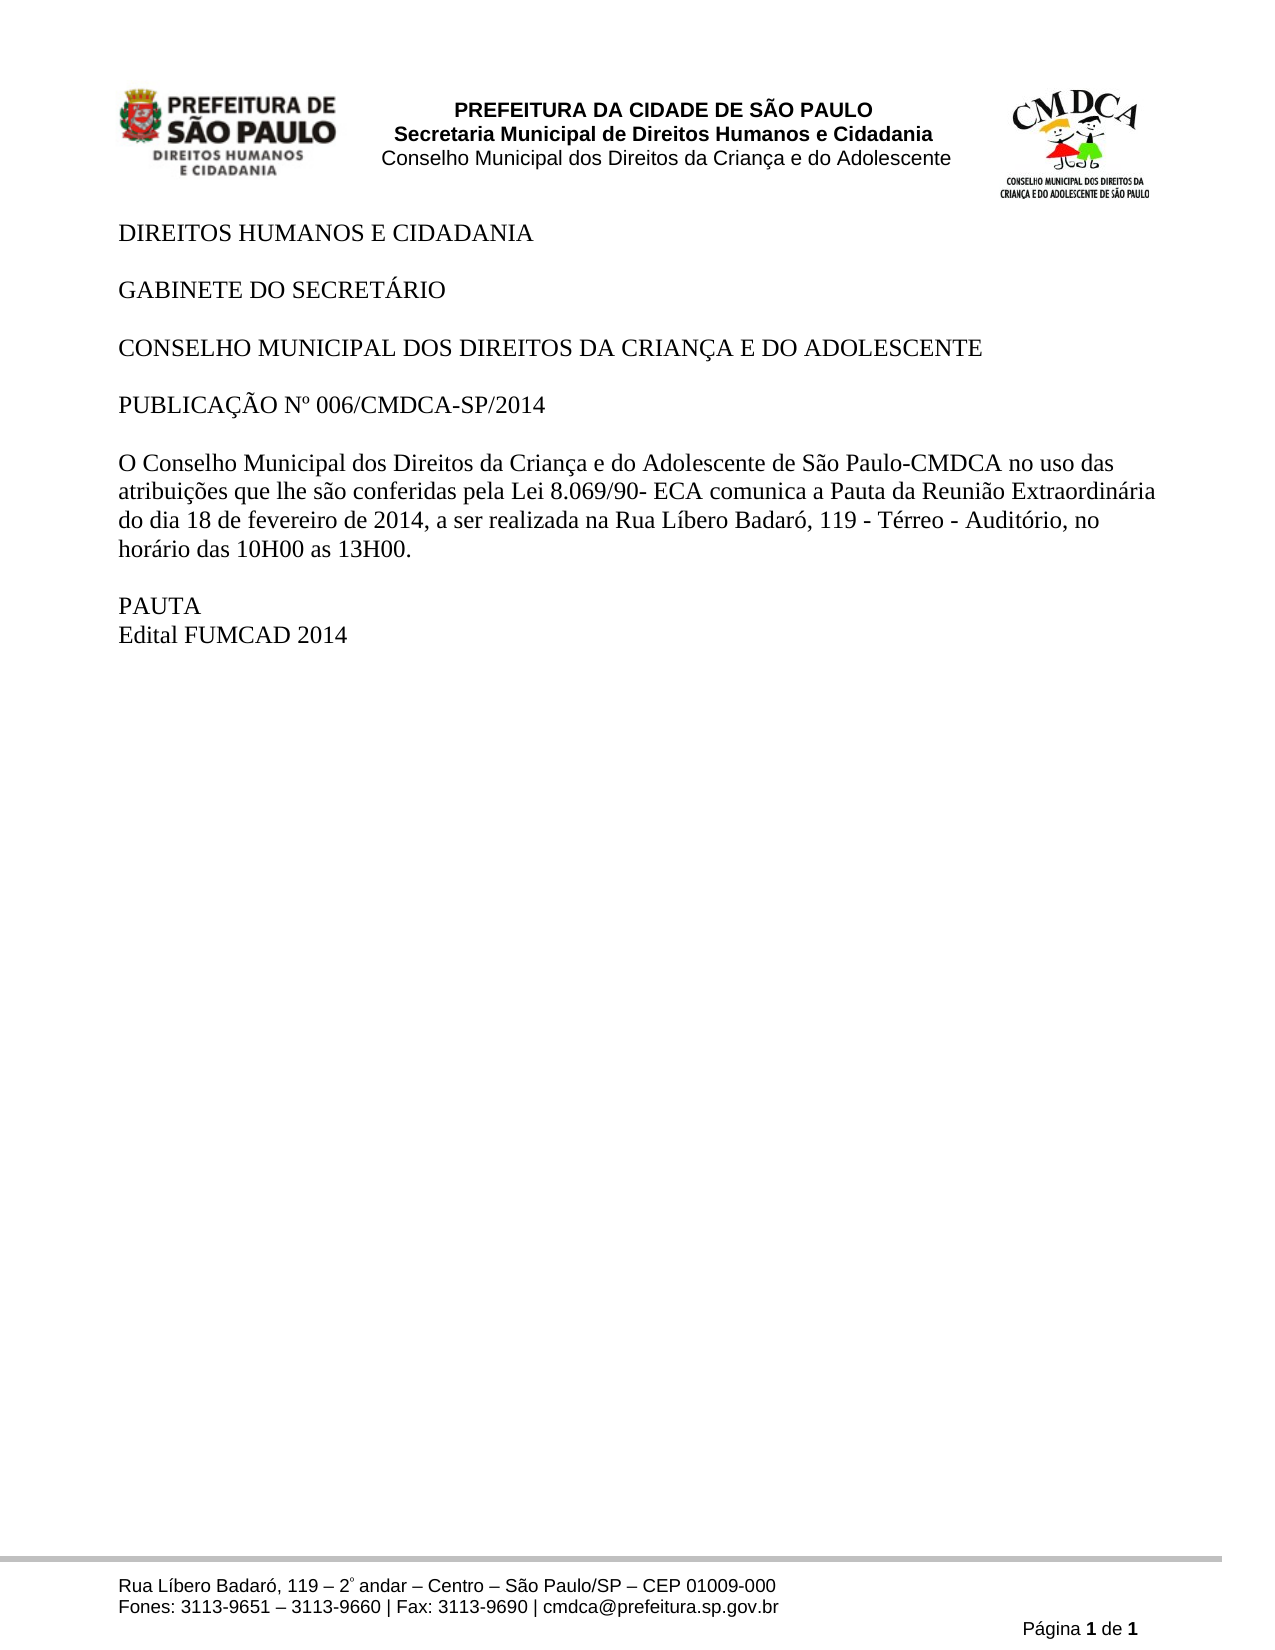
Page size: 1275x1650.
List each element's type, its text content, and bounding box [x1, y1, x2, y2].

text Edital FUMCAD 2014 [118, 620, 1157, 649]
text DIREITOS HUMANOS E CIDADANIA [118, 218, 1157, 246]
picture [94, 80, 362, 184]
text CONSELHO MUNICIPAL DOS DIREITOS DA CRIANÇA E DO ADOLESCENTE [118, 333, 1157, 361]
text GABINETE DO SECRETÁRIO [118, 275, 1157, 304]
text PAUTA [118, 591, 1157, 620]
text O Conselho Municipal dos Direitos da Criança e do Adolescente de São Paulo-CMDCA no uso das atribuições que lhe são conferidas pela Lei 8.069/90- ECA comunica a Pauta da Reunião Extraordinária do dia 18 de fevereiro de 2014, a ser realizada na Rua Líbero Badaró, 119 - Térreo - Auditório, no horário das 10H00 as 13H00. [118, 448, 1157, 563]
picture [999, 88, 1150, 199]
text PUBLICAÇÃO Nº 006/CMDCA-SP/2014 [118, 390, 1157, 419]
